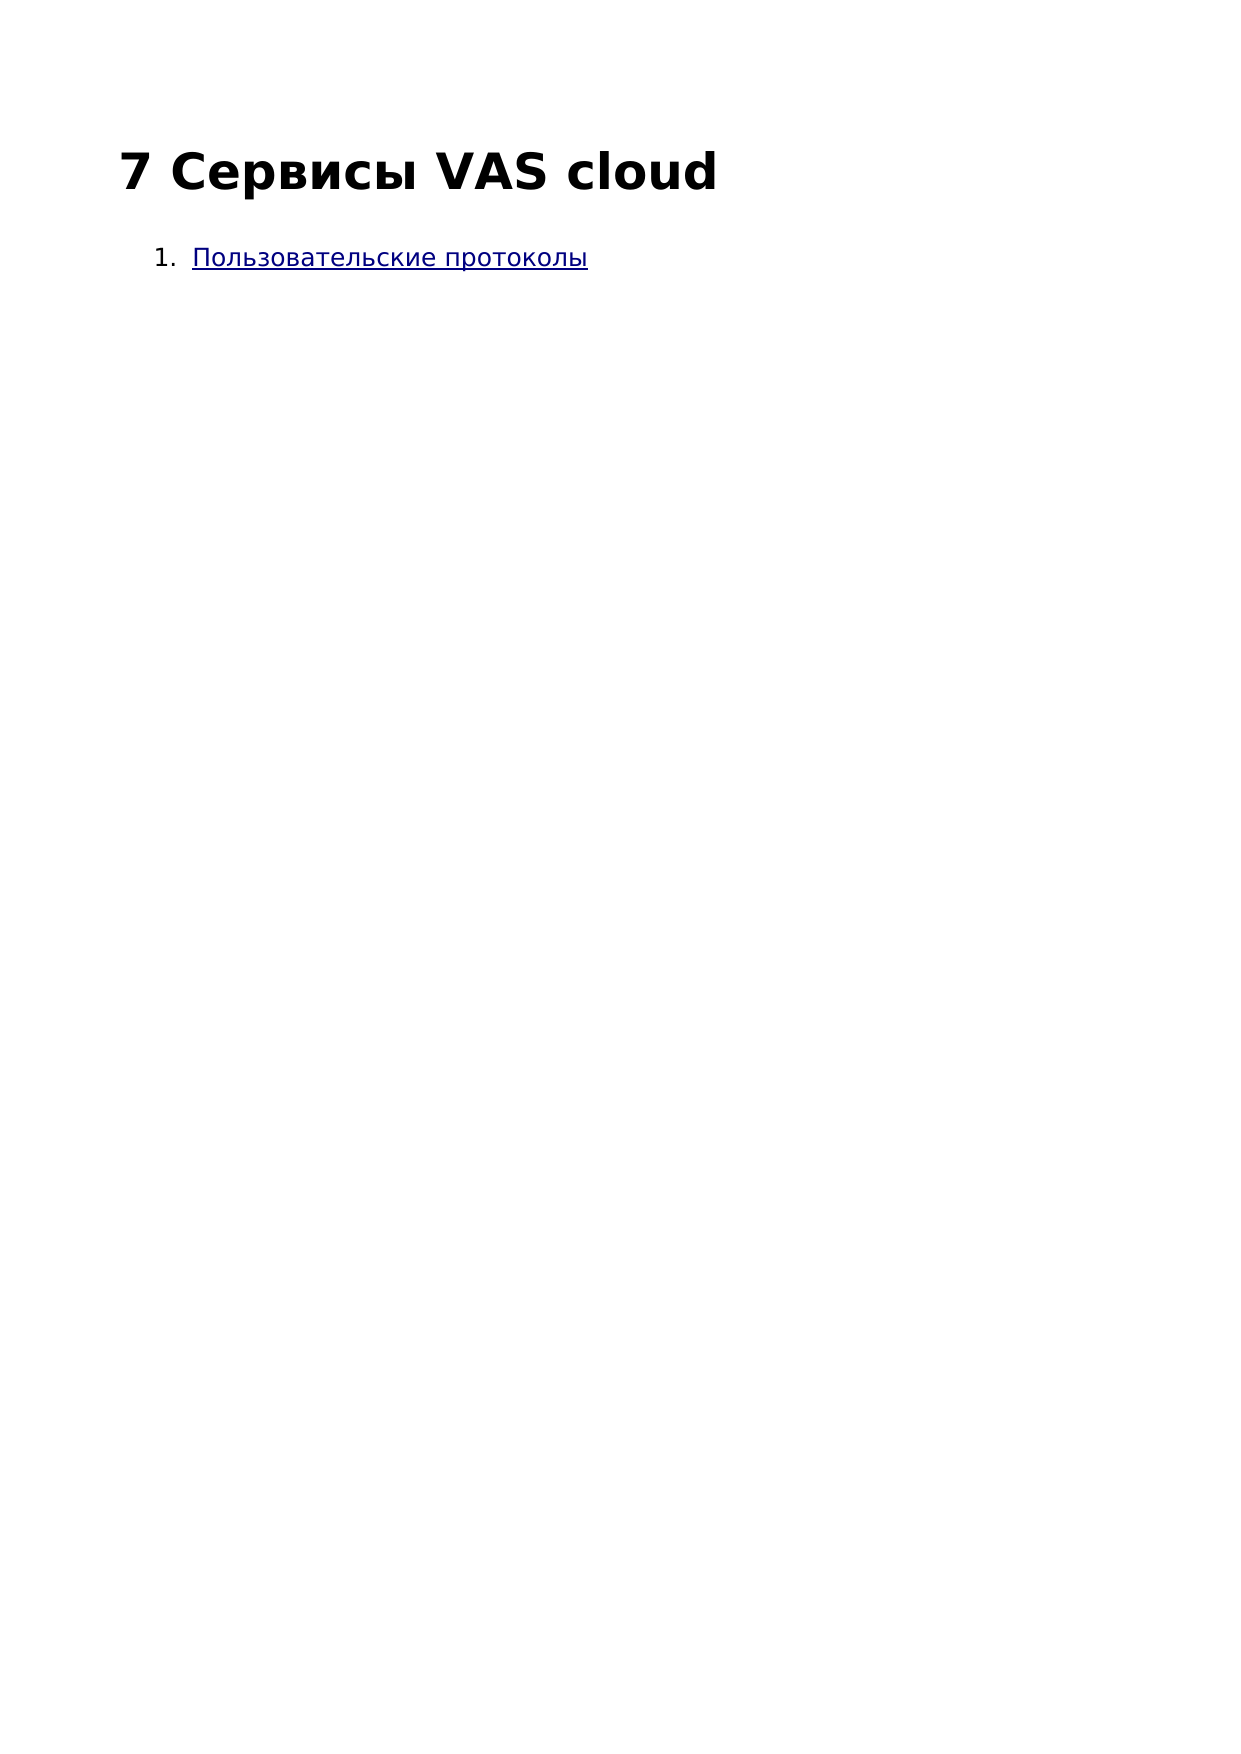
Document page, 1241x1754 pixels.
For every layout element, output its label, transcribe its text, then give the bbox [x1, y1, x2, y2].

subtitle 7 Сервисы VAS cloud [118, 143, 1122, 201]
list Пользовательские протоколы [177, 243, 1122, 272]
